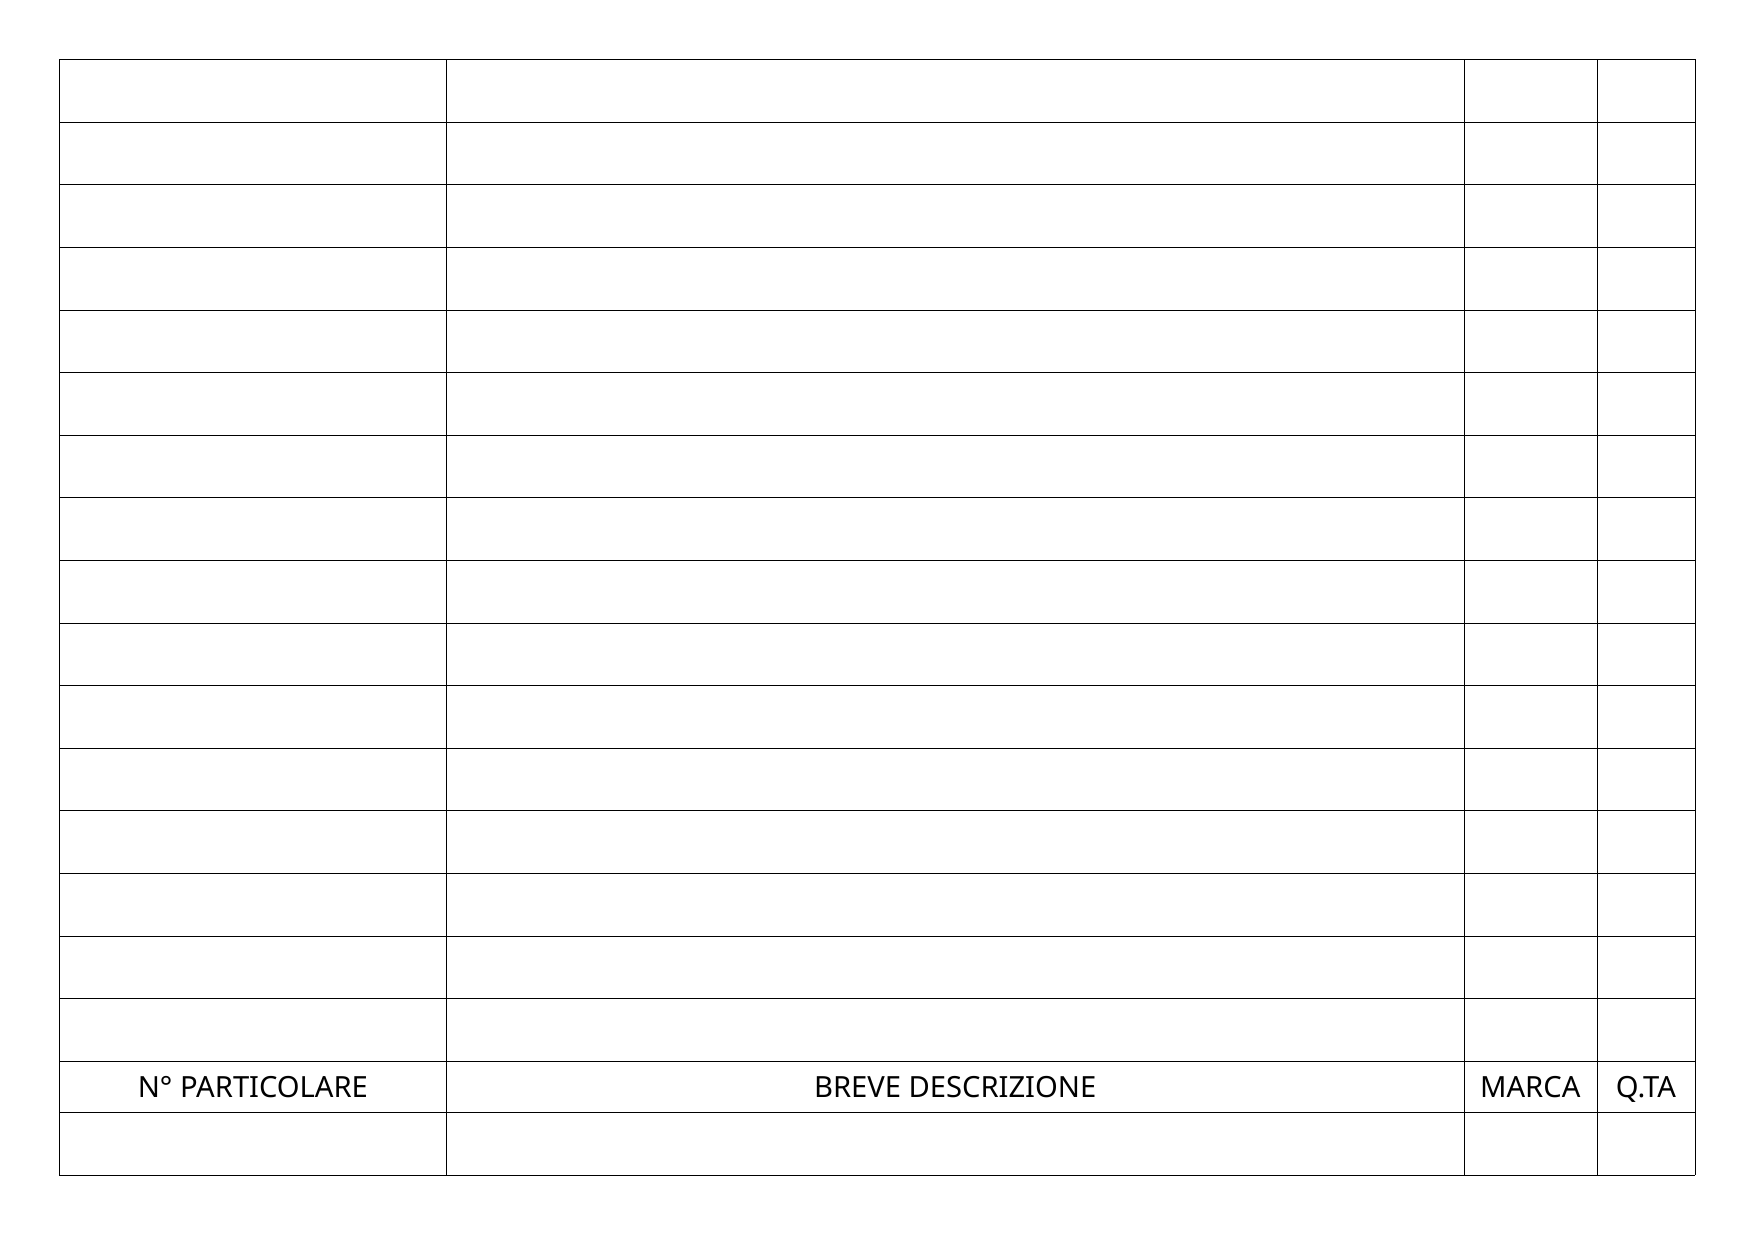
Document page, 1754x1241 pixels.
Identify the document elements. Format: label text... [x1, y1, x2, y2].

table_cell [1465, 561, 1597, 622]
table_cell [60, 373, 446, 435]
table_cell [1598, 60, 1695, 122]
table_cell [60, 60, 446, 122]
table_cell [447, 686, 1464, 748]
table_cell [1465, 999, 1597, 1061]
table_cell [60, 999, 446, 1061]
table_cell [1598, 498, 1695, 560]
table_header BREVE DESCRIZIONE [447, 1062, 1464, 1112]
table_cell [447, 749, 1464, 810]
table_cell [1598, 624, 1695, 685]
table_cell [1465, 311, 1597, 372]
table_cell [1465, 624, 1597, 685]
table_cell [1465, 498, 1597, 560]
table_cell [1465, 874, 1597, 936]
table_cell [60, 686, 446, 748]
table_cell [60, 498, 446, 560]
table_cell [447, 373, 1464, 435]
table_cell [1598, 123, 1695, 184]
table_cell [447, 874, 1464, 936]
table_cell [1598, 811, 1695, 873]
table_cell [1598, 436, 1695, 497]
table_cell [60, 436, 446, 497]
table_cell [447, 185, 1464, 247]
table_cell [1465, 937, 1597, 998]
table_cell [1598, 749, 1695, 810]
table_cell [1465, 60, 1597, 122]
table_cell [447, 498, 1464, 560]
table_cell [447, 248, 1464, 309]
table_header MARCA [1465, 1062, 1597, 1112]
table_header Q.TA [1598, 1062, 1695, 1112]
table_cell [60, 811, 446, 873]
table_cell [60, 937, 446, 998]
table_cell [447, 1113, 1464, 1175]
table_cell [1465, 123, 1597, 184]
table_cell [60, 624, 446, 685]
table_cell [447, 937, 1464, 998]
table_cell [1598, 686, 1695, 748]
table_cell [447, 561, 1464, 622]
table_cell [1465, 811, 1597, 873]
table_cell [1598, 999, 1695, 1061]
table_cell [1598, 937, 1695, 998]
table_cell [60, 561, 446, 622]
table_cell [60, 874, 446, 936]
table_cell [60, 1113, 446, 1175]
table_cell [447, 436, 1464, 497]
table_cell [1465, 749, 1597, 810]
table_cell [60, 123, 446, 184]
table_cell [447, 123, 1464, 184]
table_cell [447, 999, 1464, 1061]
table_cell [60, 248, 446, 309]
table_cell [60, 749, 446, 810]
table_header N° PARTICOLARE [60, 1062, 446, 1112]
table_cell [60, 185, 446, 247]
table_cell [447, 60, 1464, 122]
table_cell [1598, 874, 1695, 936]
table_cell [1465, 1113, 1597, 1175]
table_cell [447, 811, 1464, 873]
table_cell [1598, 373, 1695, 435]
table_cell [1465, 373, 1597, 435]
table_cell [1465, 185, 1597, 247]
table_cell [1598, 185, 1695, 247]
table_cell [447, 624, 1464, 685]
table_cell [447, 311, 1464, 372]
table_cell [60, 311, 446, 372]
table_cell [1598, 248, 1695, 309]
table_cell [1465, 436, 1597, 497]
table_cell [1598, 1113, 1695, 1175]
table_cell [1598, 561, 1695, 622]
table_cell [1465, 686, 1597, 748]
table_cell [1598, 311, 1695, 372]
table_cell [1465, 248, 1597, 309]
